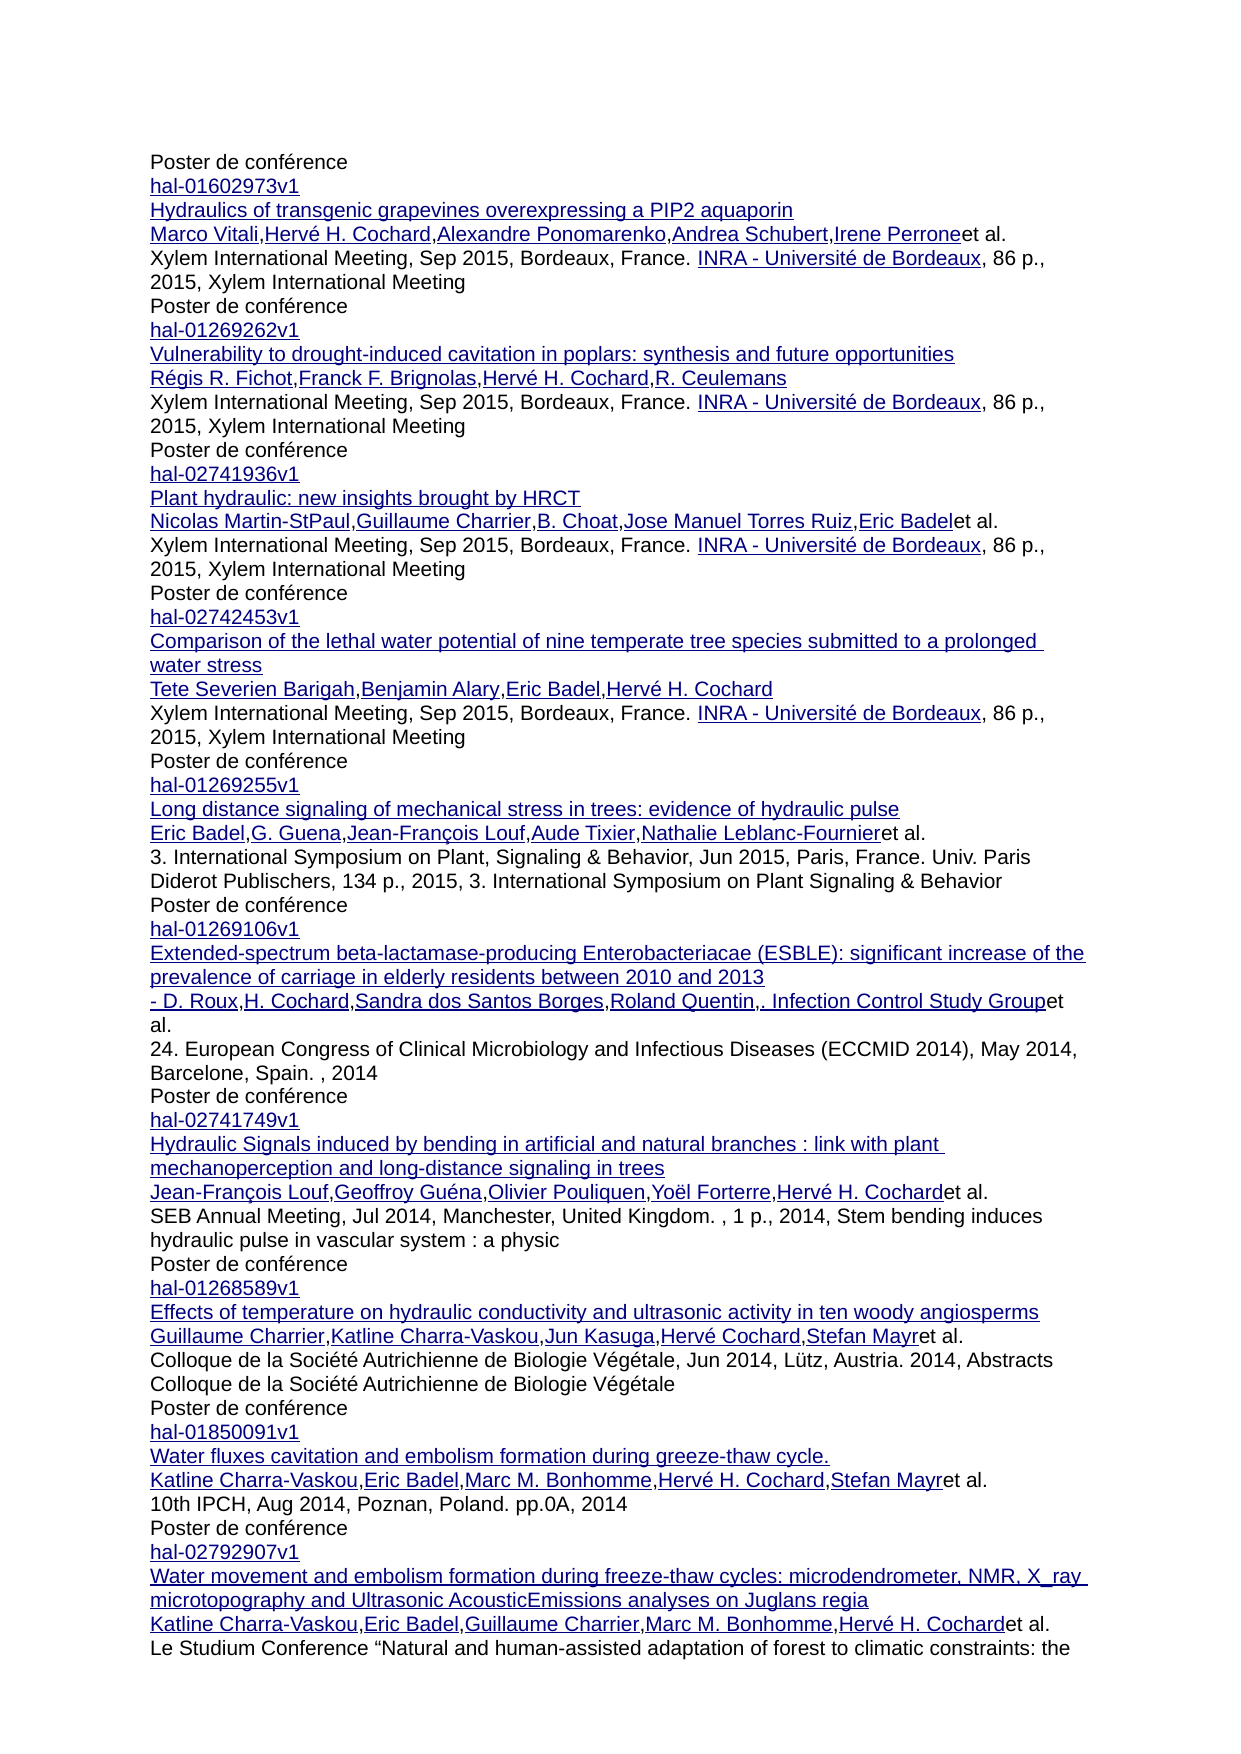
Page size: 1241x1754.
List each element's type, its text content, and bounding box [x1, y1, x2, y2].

table_cell Poster de conférence hal-01602973v1 [150, 150, 1090, 198]
table_cell Comparison of the lethal water potential of nine temperate tree species submitted to a prolonged water stress Tete Severien Barigah,Benjamin Alary,Eric Badel,Hervé H. Cochard Xylem International Meeting, Sep 2015, Bordeaux, France. INRA - Université de Bordeaux, 86 p., 2015, Xylem International Meeting Poster de conférence hal-01269255v1 [150, 629, 1090, 797]
table_cell Long distance signaling of mechanical stress in trees: evidence of hydraulic pulse Eric Badel,G. Guena,Jean-François Louf,Aude Tixier,Nathalie Leblanc-Fournieret al. 3. International Symposium on Plant, Signaling & Behavior, Jun 2015, Paris, France. Univ. Paris Diderot Publischers, 134 p., 2015, 3. International Symposium on Plant Signaling & Behavior Poster de conférence hal-01269106v1 [150, 797, 1090, 941]
table_cell Plant hydraulic: new insights brought by HRCT Nicolas Martin-StPaul,Guillaume Charrier,B. Choat,Jose Manuel Torres Ruiz,Eric Badelet al. Xylem International Meeting, Sep 2015, Bordeaux, France. INRA - Université de Bordeaux, 86 p., 2015, Xylem International Meeting Poster de conférence hal-02742453v1 [150, 485, 1090, 629]
table_cell Water fluxes cavitation and embolism formation during greeze-thaw cycle. Katline Charra-Vaskou,Eric Badel,Marc M. Bonhomme,Hervé H. Cochard,Stefan Mayret al. 10th IPCH, Aug 2014, Poznan, Poland. pp.0A, 2014 Poster de conférence hal-02792907v1 [150, 1444, 1090, 1563]
table_cell Vulnerability to drought-induced cavitation in poplars: synthesis and future opportunities Régis R. Fichot,Franck F. Brignolas,Hervé H. Cochard,R. Ceulemans Xylem International Meeting, Sep 2015, Bordeaux, France. INRA - Université de Bordeaux, 86 p., 2015, Xylem International Meeting Poster de conférence hal-02741936v1 [150, 342, 1090, 485]
table_cell Hydraulic Signals induced by bending in artificial and natural branches : link with plant mechanoperception and long-distance signaling in trees Jean-François Louf,Geoffroy Guéna,Olivier Pouliquen,Yoël Forterre,Hervé H. Cochardet al. SEB Annual Meeting, Jul 2014, Manchester, United Kingdom. , 1 p., 2014, Stem bending induces hydraulic pulse in vascular system : a physic Poster de conférence hal-01268589v1 [150, 1132, 1090, 1300]
table_cell Water movement and embolism formation during freeze-thaw cycles: microdendrometer, NMR, X_ray microtopography and Ultrasonic AcousticEmissions analyses on Juglans regia Katline Charra-Vaskou,Eric Badel,Guillaume Charrier,Marc M. Bonhomme,Hervé H. Cochardet al. Le Studium Conference “Natural and human-assisted adaptation of forest to climatic constraints: the [150, 1564, 1090, 1659]
table_cell Hydraulics of transgenic grapevines overexpressing a PIP2 aquaporin Marco Vitali,Hervé H. Cochard,Alexandre Ponomarenko,Andrea Schubert,Irene Perroneet al. Xylem International Meeting, Sep 2015, Bordeaux, France. INRA - Université de Bordeaux, 86 p., 2015, Xylem International Meeting Poster de conférence hal-01269262v1 [150, 198, 1090, 342]
table_cell Extended-spectrum beta-lactamase-producing Enterobacteriacae (ESBLE): significant increase of the prevalence of carriage in elderly residents between 2010 and 2013 - D. Roux,H. Cochard,Sandra dos Santos Borges,Roland Quentin,. Infection Control Study Groupet al. 24. European Congress of Clinical Microbiology and Infectious Diseases (ECCMID 2014), May 2014, Barcelone, Spain. , 2014 Poster de conférence hal-02741749v1 [150, 941, 1090, 1132]
table_cell Effects of temperature on hydraulic conductivity and ultrasonic activity in ten woody angiosperms Guillaume Charrier,Katline Charra-Vaskou,Jun Kasuga,Hervé Cochard,Stefan Mayret al. Colloque de la Société Autrichienne de Biologie Végétale, Jun 2014, Lütz, Austria. 2014, Abstracts Colloque de la Société Autrichienne de Biologie Végétale Poster de conférence hal-01850091v1 [150, 1300, 1090, 1444]
